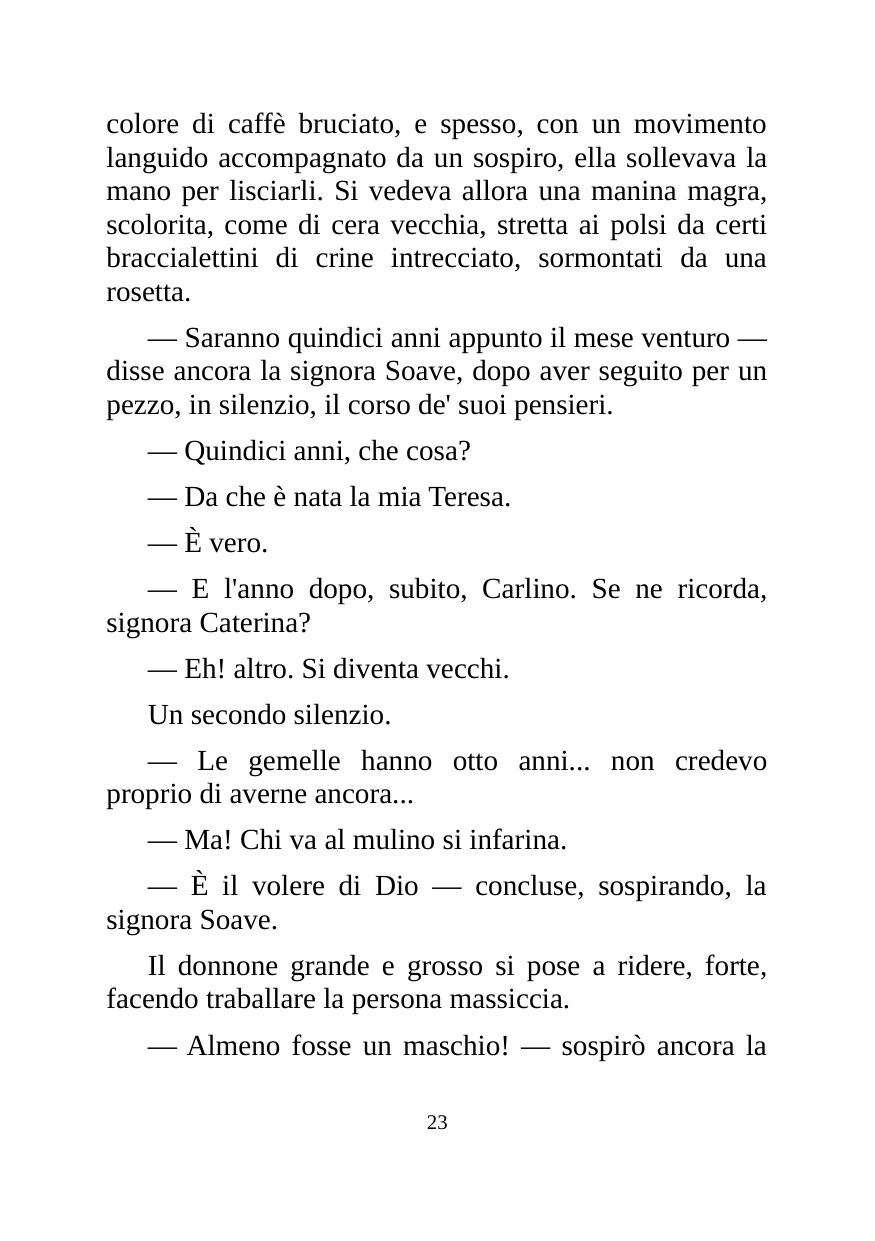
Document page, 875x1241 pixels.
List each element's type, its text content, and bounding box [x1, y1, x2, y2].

text — Ma! Chi va al mulino si infarina. [106, 822, 768, 856]
text colore di caffè bruciato, e spesso, con un movimento languido accompagnato da un sospiro, ella sollevava la mano per lisciarli. Si vedeva allora una manina magra, scolorita, come di cera vecchia, stretta ai polsi da certi braccialettini di crine intrecciato, sormontati da una rosetta. [106, 106, 768, 307]
text — Saranno quindici anni appunto il mese venturo — disse ancora la signora Soave, dopo aver seguito per un pezzo, in silenzio, il corso de' suoi pensieri. [106, 320, 768, 421]
text Un secondo silenzio. [106, 697, 768, 730]
text Il donnone grande e grosso si pose a ridere, forte, facendo traballare la persona massiccia. [106, 948, 768, 1015]
text — Almeno fosse un maschio! — sospirò ancora la [106, 1028, 768, 1061]
text — Quindici anni, che cosa? [106, 433, 768, 467]
text — È il volere di Dio — concluse, sospirando, la signora Soave. [106, 868, 768, 936]
text — Le gemelle hanno otto anni... non credevo proprio di averne ancora... [106, 743, 768, 810]
text — Eh! altro. Si diventa vecchi. [106, 651, 768, 684]
text — Da che è nata la mia Teresa. [106, 479, 768, 513]
text — E l'anno dopo, subito, Carlino. Se ne ricorda, signora Caterina? [106, 571, 768, 638]
text — È vero. [106, 525, 768, 559]
